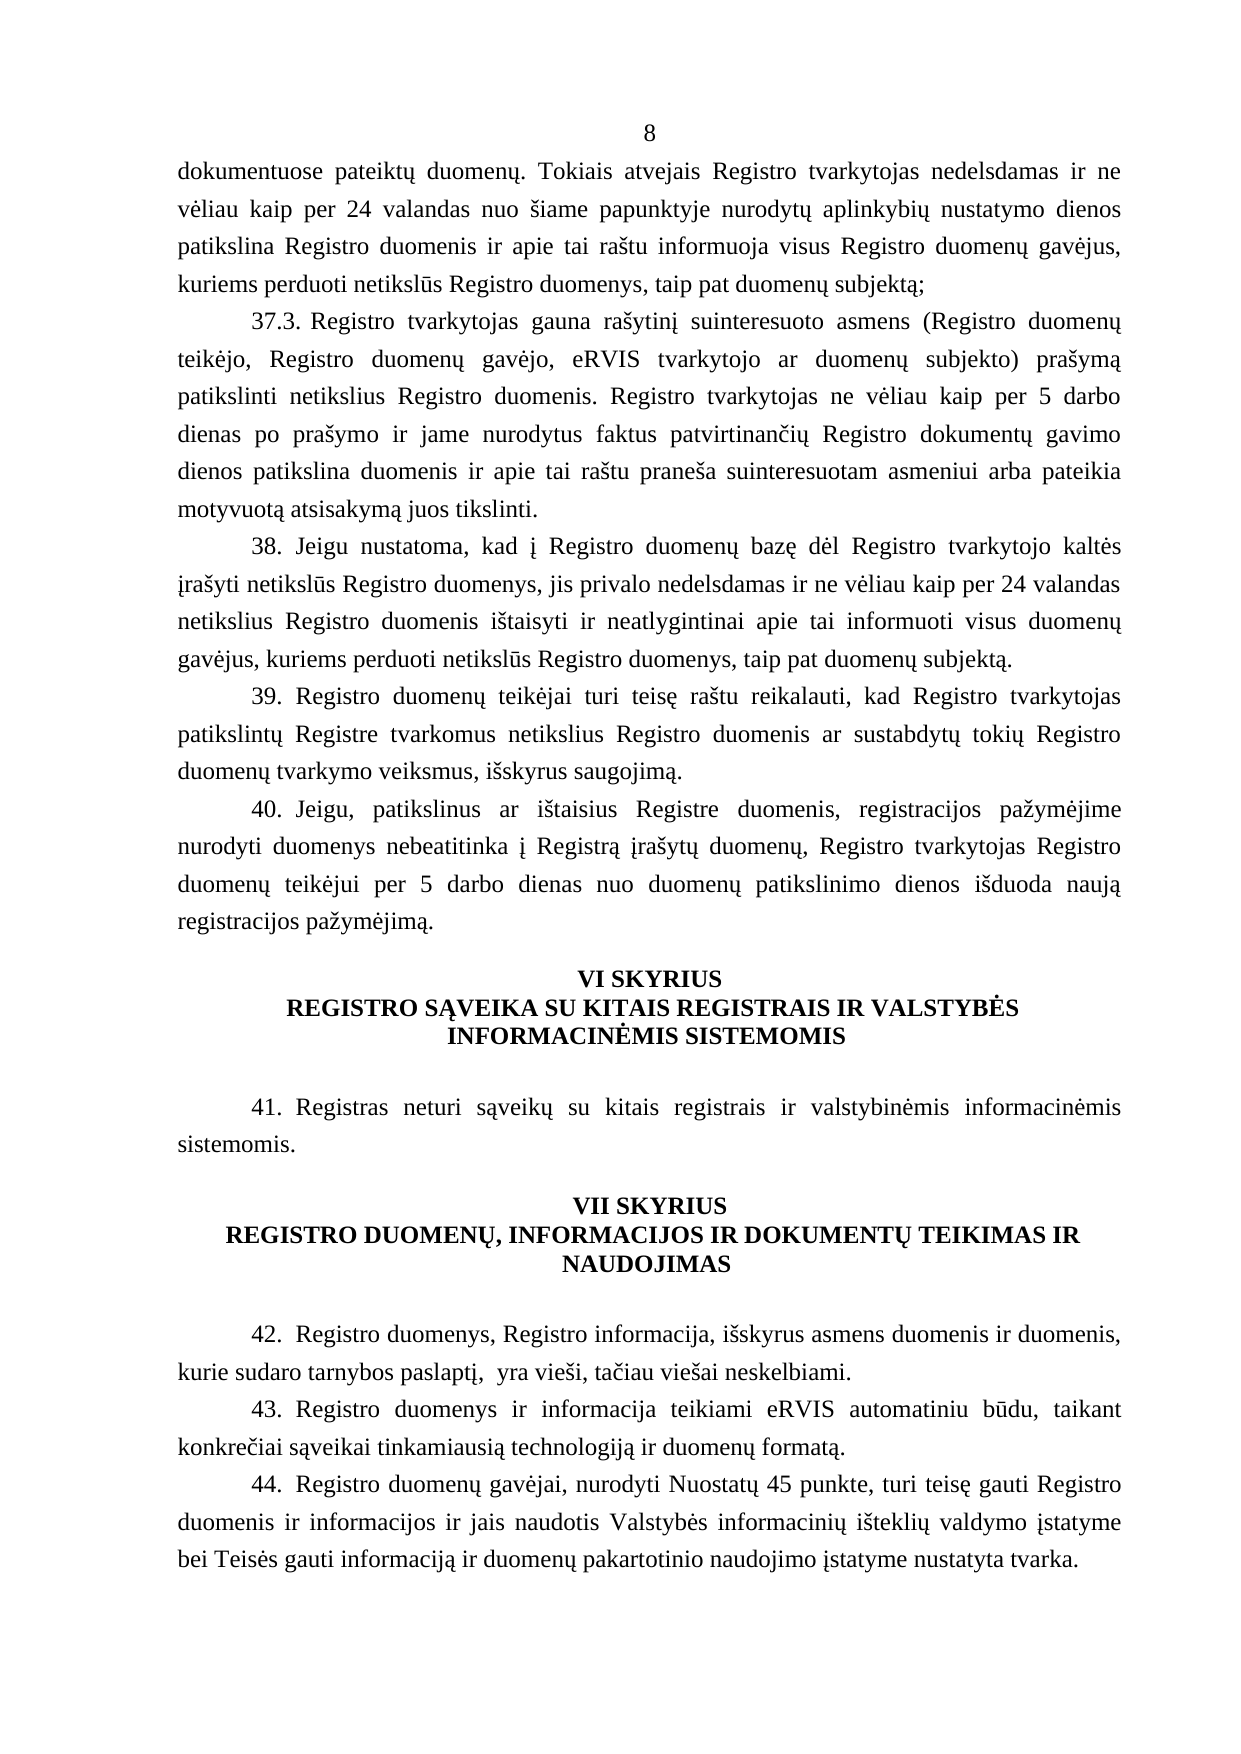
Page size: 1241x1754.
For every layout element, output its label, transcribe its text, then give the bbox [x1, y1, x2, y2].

text 40. Jeigu, patikslinus ar ištaisius Registre duomenis, registracijos pažymėjime nurodyti duomenys nebeatitinka į Registrą įrašytų duomenų, Registro tvarkytojas Registro duomenų teikėjui per 5 darbo dienas nuo duomenų patikslinimo dienos išduoda naują registracijos pažymėjimą. [177, 785, 1122, 935]
text dokumentuose pateiktų duomenų. Tokiais atvejais Registro tvarkytojas nedelsdamas ir ne vėliau kaip per 24 valandas nuo šiame papunktyje nurodytų aplinkybių nustatymo dienos patikslina Registro duomenis ir apie tai raštu informuoja visus Registro duomenų gavėjus, kuriems perduoti netikslūs Registro duomenys, taip pat duomenų subjektą; [177, 148, 1122, 298]
text 44. Registro duomenų gavėjai, nurodyti Nuostatų 45 punkte, turi teisę gauti Registro duomenis ir informacijos ir jais naudotis Valstybės informacinių išteklių valdymo įstatyme bei Teisės gauti informaciją ir duomenų pakartotinio naudojimo įstatyme nustatyta tvarka. [177, 1460, 1122, 1573]
text 38. Jeigu nustatoma, kad į Registro duomenų bazę dėl Registro tvarkytojo kaltės įrašyti netikslūs Registro duomenys, jis privalo nedelsdamas ir ne vėliau kaip per 24 valandas netikslius Registro duomenis ištaisyti ir neatlygintinai apie tai informuoti visus duomenų gavėjus, kuriems perduoti netikslūs Registro duomenys, taip pat duomenų subjektą. [177, 523, 1122, 673]
text VI SKYRIUS [177, 964, 1122, 993]
text 37.3. Registro tvarkytojas gauna rašytinį suinteresuoto asmens (Registro duomenų teikėjo, Registro duomenų gavėjo, eRVIS tvarkytojo ar duomenų subjekto) prašymą patikslinti netikslius Registro duomenis. Registro tvarkytojas ne vėliau kaip per 5 darbo dienas po prašymo ir jame nurodytus faktus patvirtinančių Registro dokumentų gavimo dienos patikslina duomenis ir apie tai raštu praneša suinteresuotam asmeniui arba pateikia motyvuotą atsisakymą juos tikslinti. [177, 298, 1122, 523]
text 42. Registro duomenys, Registro informacija, išskyrus asmens duomenis ir duomenis, kurie sudaro tarnybos paslaptį, yra vieši, tačiau viešai neskelbiami. [177, 1310, 1122, 1385]
text REGISTRO DUOMENŲ, INFORMACIJOS IR DOKUMENTŲ TEIKIMAS IR NAUDOJIMAS [177, 1220, 1122, 1277]
text 39. Registro duomenų teikėjai turi teisę raštu reikalauti, kad Registro tvarkytojas patikslintų Registre tvarkomus netikslius Registro duomenis ar sustabdytų tokių Registro duomenų tvarkymo veiksmus, išskyrus saugojimą. [177, 673, 1122, 785]
text 43. Registro duomenys ir informacija teikiami eRVIS automatiniu būdu, taikant konkrečiai sąveikai tinkamiausią technologiją ir duomenų formatą. [177, 1385, 1122, 1460]
text REGISTRO SĄVEIKA SU KITAIS REGISTRAIS IR VALSTYBĖS INFORMACINĖMIS SISTEMOMIS [177, 993, 1122, 1050]
text VII SKYRIUS [177, 1191, 1122, 1220]
text 41. Registras neturi sąveikų su kitais registrais ir valstybinėmis informacinėmis sistemomis. [177, 1083, 1122, 1158]
